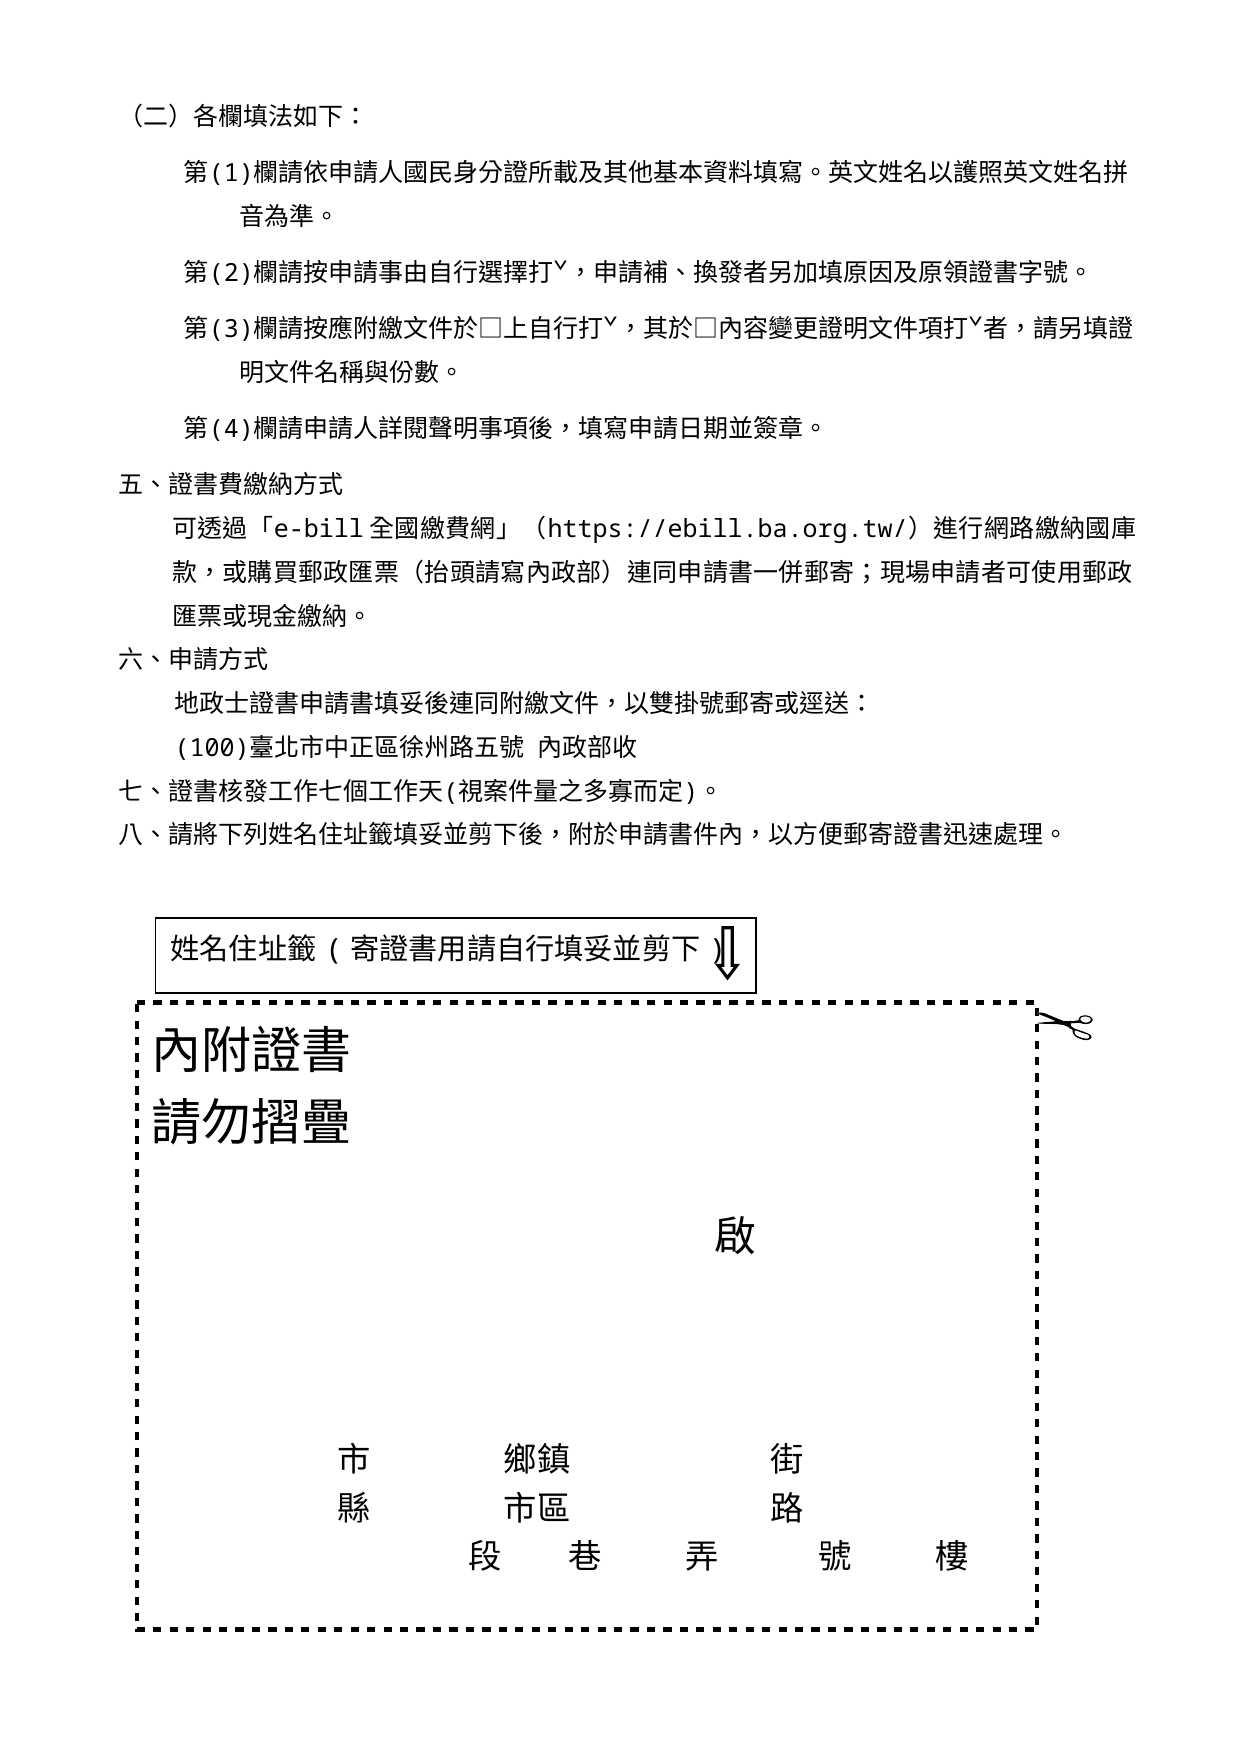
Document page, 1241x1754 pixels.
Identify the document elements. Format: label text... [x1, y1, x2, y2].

list 可透過「e-bill全國繳費網」（https://ebill.ba.org.tw/）進行網路繳納國庫款，或購買郵政匯票（抬頭請寫內政部）連同申請書一併郵寄；現場申請者可使用郵政匯票或現金繳納。 [172, 501, 1137, 632]
text （二）各欄填法如下： [118, 89, 1137, 132]
text 第(4)欄請申請人詳閱聲明事項後，填寫申請日期並簽章。 [184, 401, 1137, 445]
list (100)臺北市中正區徐州路五號 內政部收 [174, 720, 1137, 764]
list 五、證書費繳納方式 [118, 457, 1137, 501]
list 七、證書核發工作七個工作天(視案件量之多寡而定)。 [118, 764, 1137, 807]
text 第(3)欄請按應附繳文件於□上自行打ˇ，其於□內容變更證明文件項打ˇ者，請另填證明文件名稱與份數。 [184, 301, 1137, 389]
list 地政士證書申請書填妥後連同附繳文件，以雙掛號郵寄或逕送： [174, 676, 1137, 720]
list 八、請將下列姓名住址籤填妥並剪下後，附於申請書件內，以方便郵寄證書迅速處理。 [118, 807, 1137, 851]
list 六、申請方式 [118, 632, 1137, 676]
text 第(1)欄請依申請人國民身分證所載及其他基本資料填寫。英文姓名以護照英文姓名拼音為準。 [184, 145, 1137, 232]
text 第(2)欄請按申請事由自行選擇打ˇ，申請補、換發者另加填原因及原領證書字號。 [184, 245, 1137, 289]
